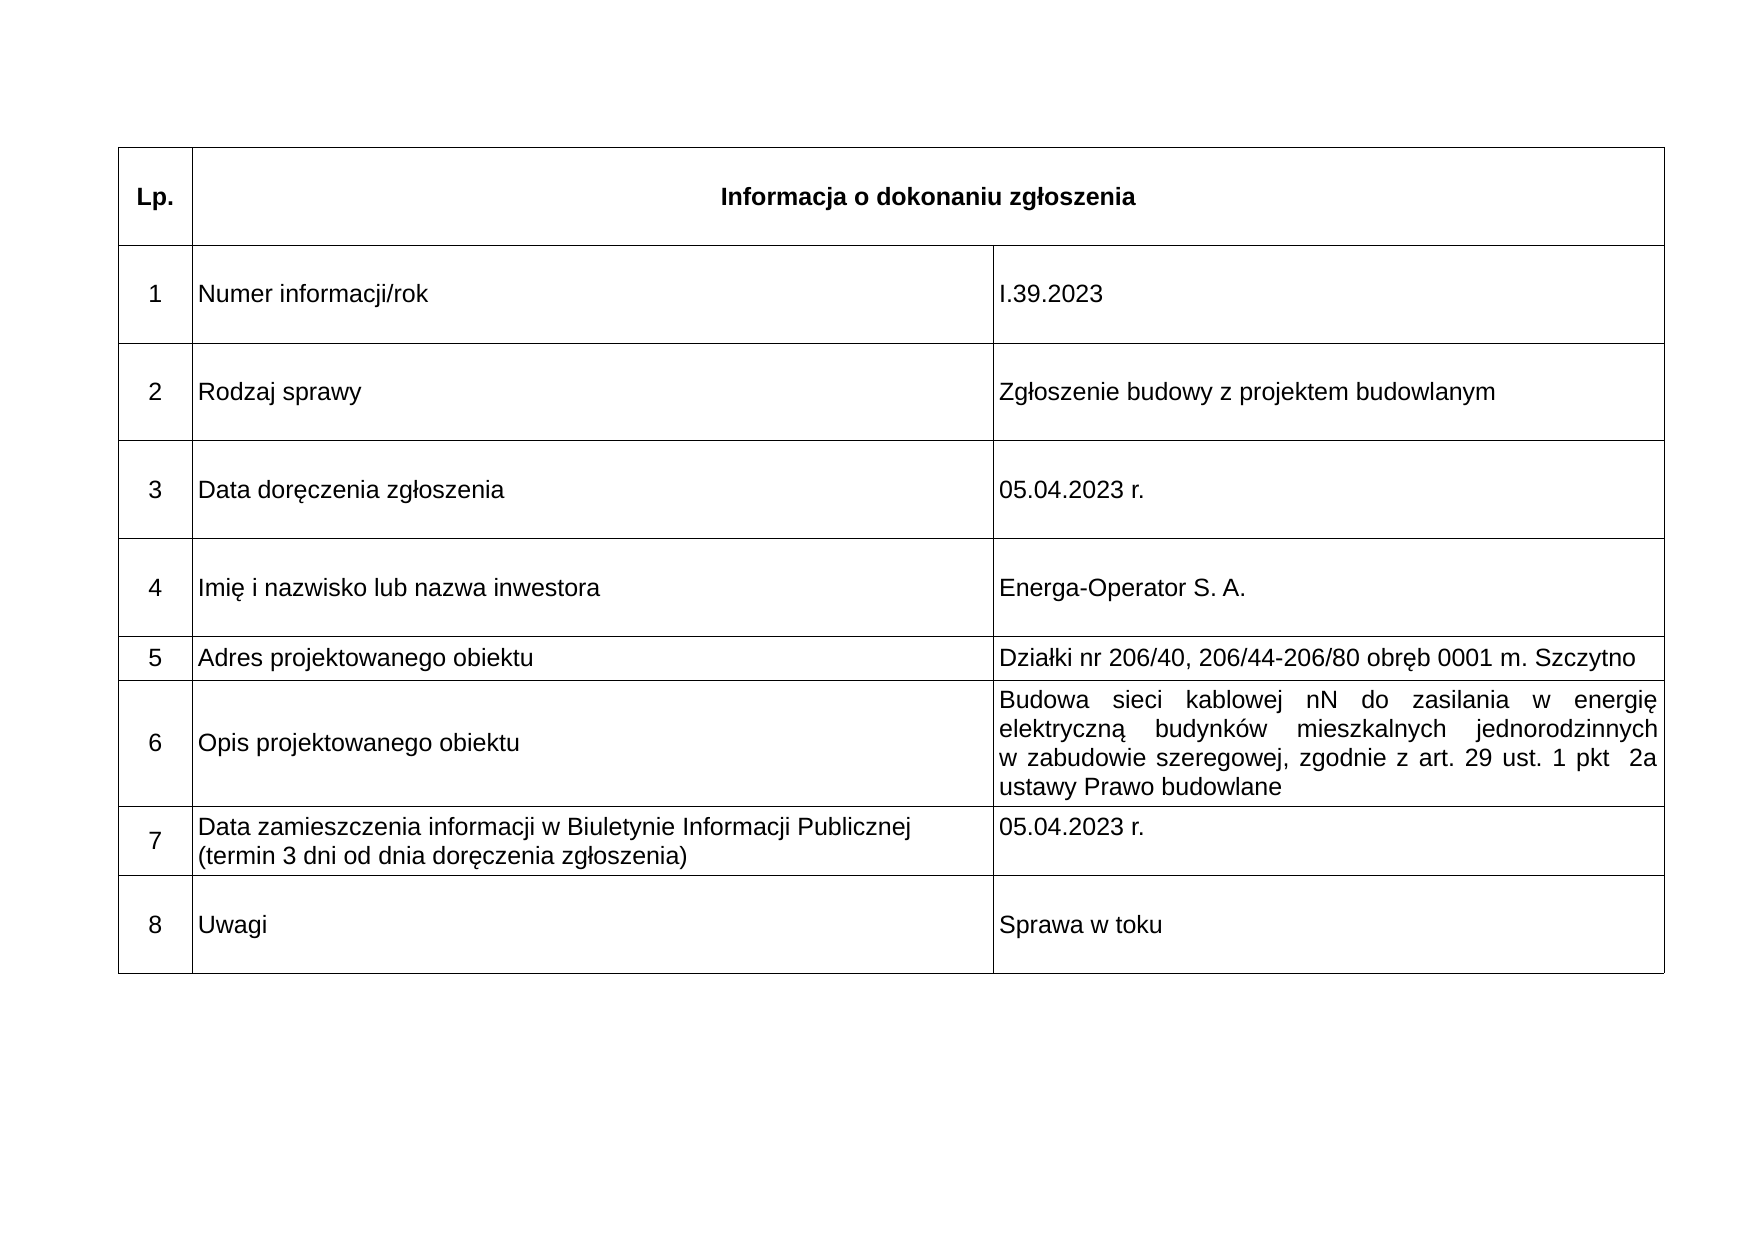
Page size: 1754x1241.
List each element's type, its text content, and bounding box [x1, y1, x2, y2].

table_cell Działki nr 206/40, 206/44-206/80 obręb 0001 m. Szczytno [994, 637, 1664, 679]
table_cell Energa-Operator S. A. [994, 539, 1664, 636]
table_cell 7 [119, 807, 192, 875]
table_cell 8 [119, 876, 192, 973]
table_cell Imię i nazwisko lub nazwa inwestora [193, 539, 993, 636]
table_cell 6 [119, 681, 192, 806]
table_cell 05.04.2023 r. [994, 807, 1664, 875]
table_header Lp. [119, 148, 192, 245]
table_cell 2 [119, 344, 192, 440]
table_cell Zgłoszenie budowy z projektem budowlanym [994, 344, 1664, 440]
table_cell 05.04.2023 r. [994, 441, 1664, 538]
table_cell Adres projektowanego obiektu [193, 637, 993, 679]
table_header Informacja o dokonaniu zgłoszenia [193, 148, 1664, 245]
table_cell Sprawa w toku [994, 876, 1664, 973]
table_cell Data doręczenia zgłoszenia [193, 441, 993, 538]
table_cell 1 [119, 246, 192, 342]
table_cell I.39.2023 [994, 246, 1664, 342]
table_cell Numer informacji/rok [193, 246, 993, 342]
table_cell Data zamieszczenia informacji w Biuletynie Informacji Publicznej (termin 3 dni od dnia doręczenia zgłoszenia) [193, 807, 993, 875]
table_cell Budowa sieci kablowej nN do zasilania w energię elektryczną budynków mieszkalnych jednorodzinnych w zabudowie szeregowej, zgodnie z art. 29 ust. 1 pkt 2a ustawy Prawo budowlane [994, 681, 1664, 806]
table_cell Uwagi [193, 876, 993, 973]
table_cell Opis projektowanego obiektu [193, 681, 993, 806]
table_cell Rodzaj sprawy [193, 344, 993, 440]
table_cell 5 [119, 637, 192, 679]
table_cell 4 [119, 539, 192, 636]
table_cell 3 [119, 441, 192, 538]
